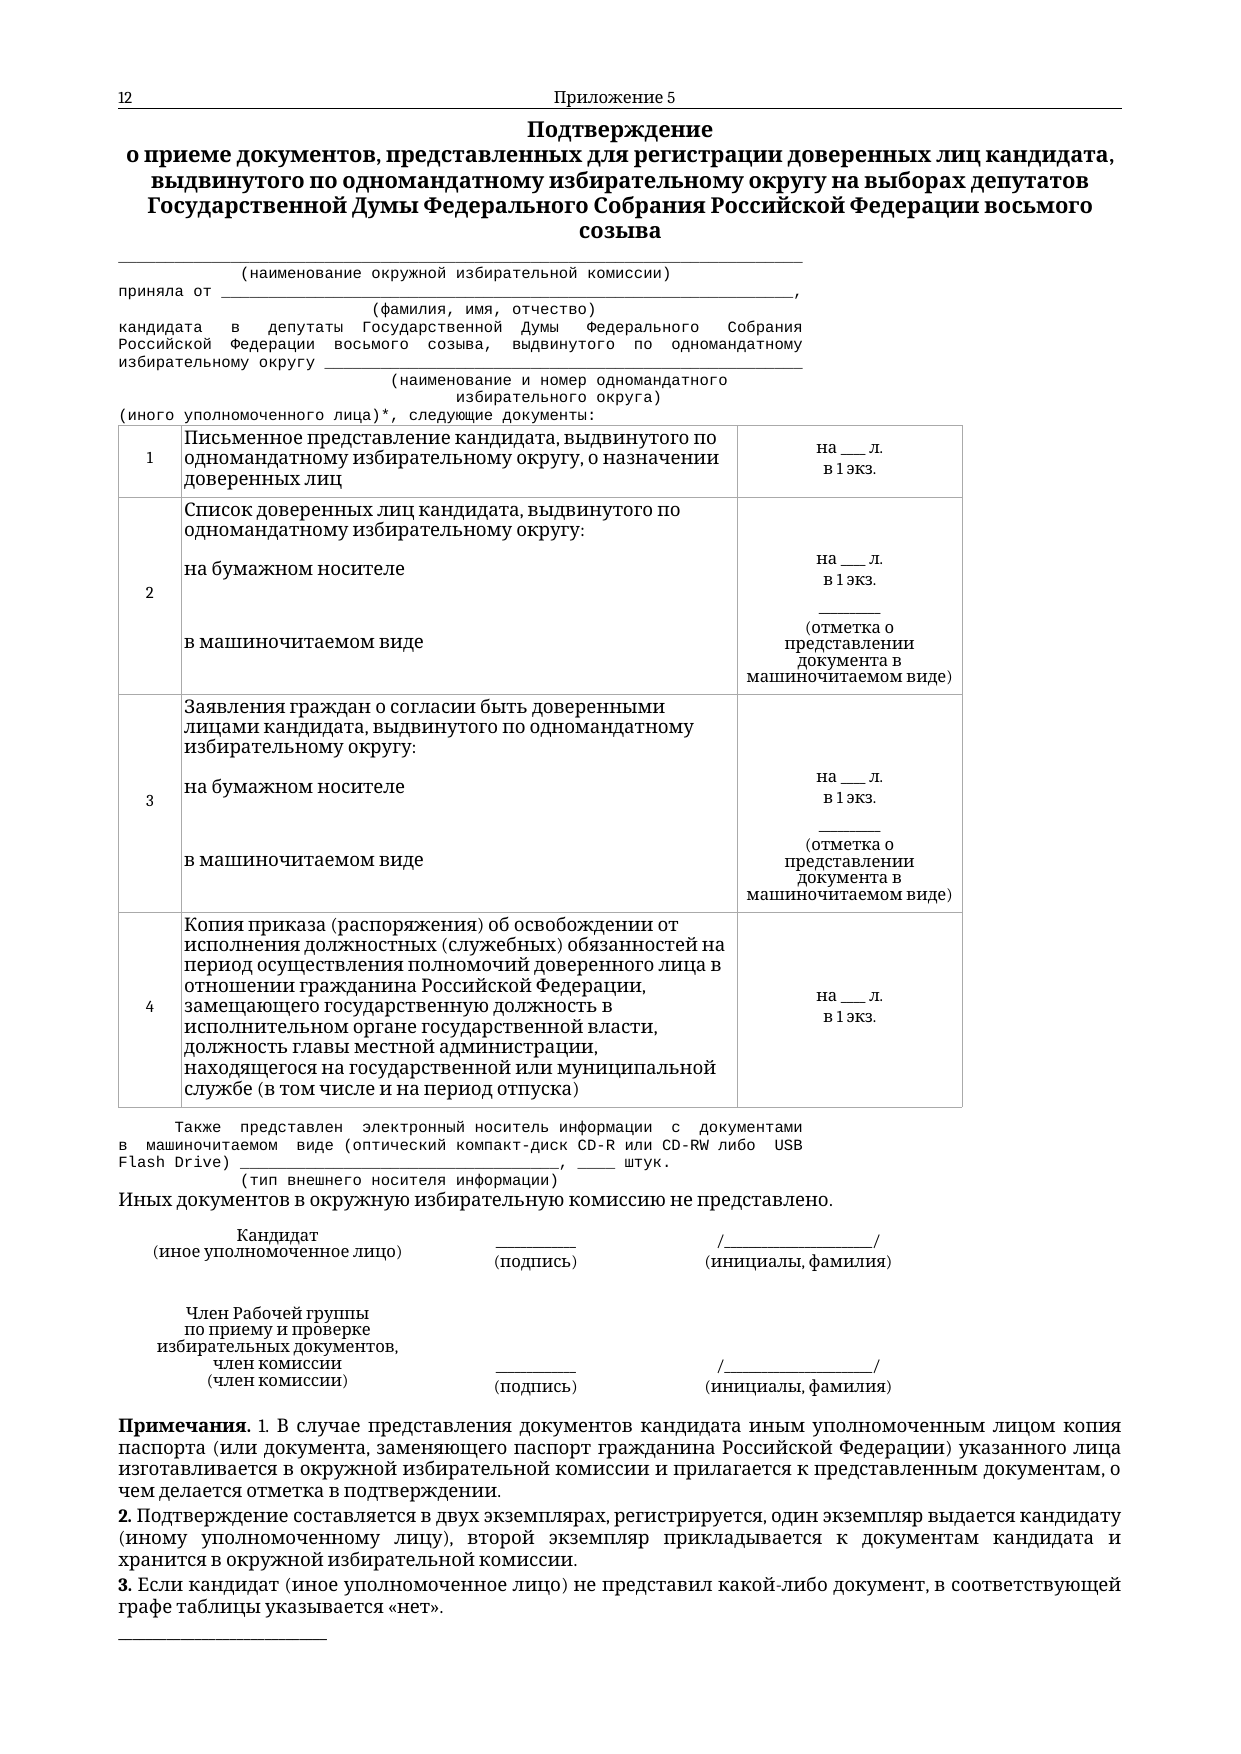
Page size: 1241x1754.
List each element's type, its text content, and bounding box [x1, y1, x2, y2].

subtitle Подтверждение о приеме документов, представленных для регистрации доверенных лиц кандидата, выдвинутого по одномандатному избирательному округу на выборах депутатов Государственной Думы Федерального Собрания Российской Федерации восьмого созыва [118, 118, 1122, 244]
table_cell __________ (отметка о представлении документа в машиночитаемом виде) [738, 814, 962, 912]
table_cell на ____ л. в 1 экз. [738, 766, 962, 813]
text Примечания. 1. В случае представления документов кандидата иным уполномоченным лицом копия паспорта (или документа, заменяющего паспорт гражданина Российской Федерации) указанного лица изготавливается в окружной избирательной комиссии и прилагается к представленным документам, о чем делается отметка в подтверждении. [118, 1416, 1122, 1502]
table_header 1 [119, 426, 181, 497]
table_cell на ____ л. в 1 экз. [738, 548, 962, 596]
text 2. Подтверждение составляется в двух экземплярах, регистрируется, один экземпляр выдается кандидату (иному уполномоченному лицу), второй экземпляр прикладывается к документам кандидата и хранится в окружной избирательной комиссии. [118, 1506, 1122, 1571]
table_cell [738, 695, 962, 766]
table_cell Член Рабочей группы по приему и проверке избирательных документов, член комиссии (член комиссии) [118, 1298, 437, 1403]
table_cell Заявления граждан о согласии быть доверенными лицами кандидата, выдвинутого по одномандатному избирательному округу: [182, 695, 737, 766]
text приняла от _____________________________________________________________, [118, 284, 1122, 301]
table_cell _____________ (подпись) [437, 1298, 634, 1403]
table_cell на бумажном носителе [182, 766, 737, 813]
table_cell __________ (отметка о представлении документа в машиночитаемом виде) [738, 596, 962, 694]
text ______________________________ [118, 1622, 1122, 1643]
text (наименование окружной избирательной комиссии) [118, 266, 1122, 284]
text Иных документов в окружную избирательную комиссию не представлено. [118, 1190, 1122, 1212]
text кандидата в депутаты Государственной Думы Федерального Собрания [118, 319, 1122, 337]
table_cell Список доверенных лиц кандидата, выдвинутого по одномандатному избирательному округу: [182, 498, 737, 548]
text 3. Если кандидат (иное уполномоченное лицо) не представил какой-либо документ, в соответствующей графе таблицы указывается «нет». [118, 1575, 1122, 1618]
text (наименование и номер одномандатного [118, 372, 1122, 390]
table_header на ____ л. в 1 экз. [738, 426, 962, 497]
table_cell 2 [119, 498, 181, 694]
table_cell [635, 1278, 962, 1298]
text Flash Drive) __________________________________, ____ штук. [118, 1154, 1122, 1172]
table_cell в машиночитаемом виде [182, 814, 737, 912]
text (тип внешнего носителя информации) [118, 1172, 1122, 1190]
text в машиночитаемом виде (оптический компакт-диск CD-R или CD-RW либо USB [118, 1137, 1122, 1154]
text Также представлен электронный носитель информации с документами [118, 1119, 1122, 1137]
table_header /________________________/ (инициалы, фамилия) [635, 1216, 962, 1278]
text избирательному округу ___________________________________________________ [118, 354, 1122, 372]
table_header Кандидат (иное уполномоченное лицо) [118, 1216, 437, 1278]
table_cell /________________________/ (инициалы, фамилия) [635, 1298, 962, 1403]
text _________________________________________________________________________ [118, 248, 1122, 266]
text (иного уполномоченного лица)*, следующие документы: [118, 408, 1122, 425]
table_cell 4 [119, 913, 181, 1107]
table_cell [437, 1278, 634, 1298]
text Российской Федерации восьмого созыва, выдвинутого по одномандатному [118, 337, 1122, 354]
table_cell [738, 498, 962, 548]
table_cell Копия приказа (распоряжения) об освобождении от исполнения должностных (служебных) обязанностей на период осуществления полномочий доверенного лица в отношении гражданина Российской Федерации, замещающего государственную должность в исполнительном органе государственной власти, должность главы местной администрации, находящегося на государственной или муниципальной службе (в том числе и на период отпуска) [182, 913, 737, 1107]
table_cell 3 [119, 695, 181, 912]
table_header _____________ (подпись) [437, 1216, 634, 1278]
table_cell [118, 1278, 437, 1298]
text избирательного округа) [118, 390, 1122, 408]
table_cell на ____ л. в 1 экз. [738, 913, 962, 1107]
text (фамилия, имя, отчество) [118, 301, 1122, 319]
table_cell в машиночитаемом виде [182, 596, 737, 694]
table_header Письменное представление кандидата, выдвинутого по одномандатному избирательному округу, о назначении доверенных лиц [182, 426, 737, 497]
table_cell на бумажном носителе [182, 548, 737, 596]
